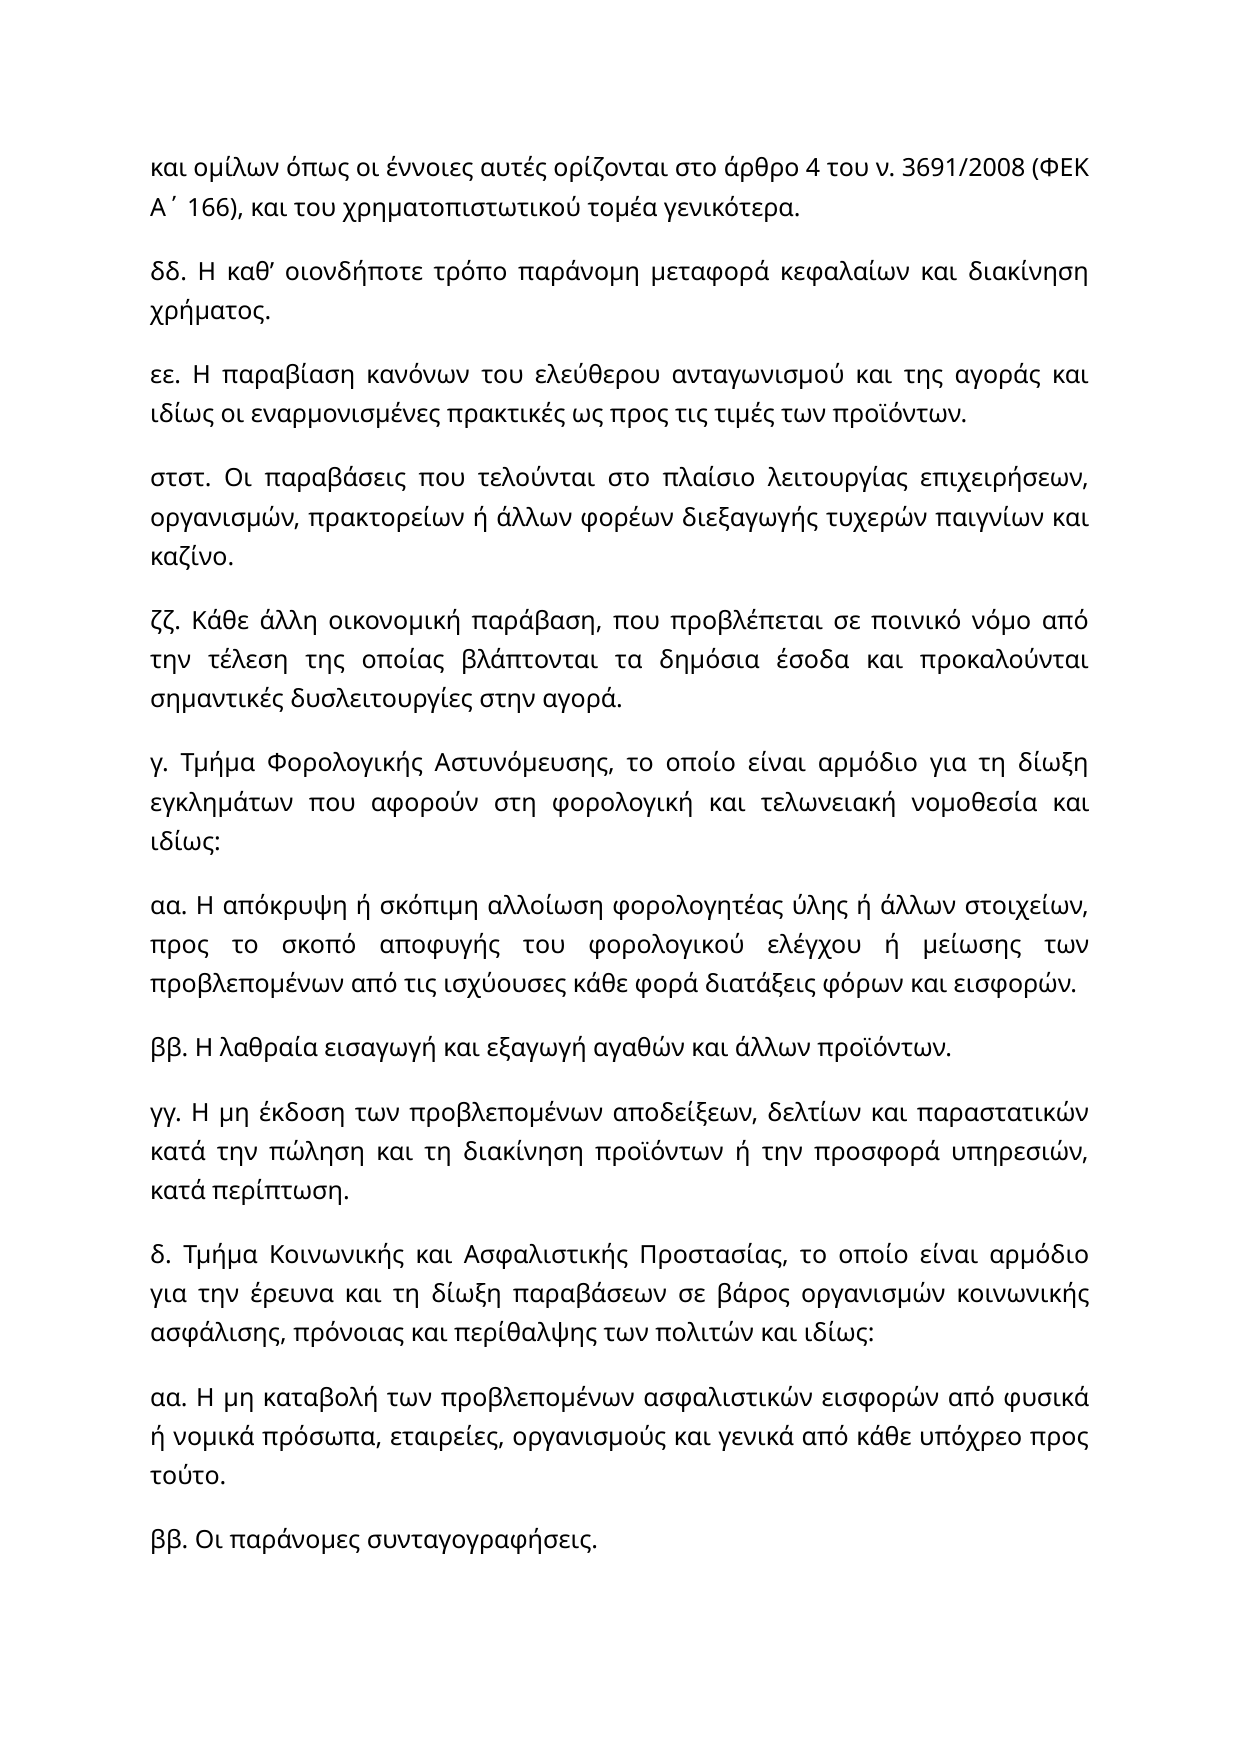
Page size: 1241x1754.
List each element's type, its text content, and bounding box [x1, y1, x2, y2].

text δδ. Η καθ’ οιονδήποτε τρόπο παράνομη μεταφορά κεφαλαίων και διακίνηση χρήματος. [150, 253, 1090, 327]
text δ. Τμήμα Κοινωνικής και Ασφαλιστικής Προστασίας, το οποίο είναι αρμόδιο για την έρευνα και τη δίωξη παραβάσεων σε βάρος οργανισμών κοινωνικής ασφάλισης, πρόνοιας και περίθαλψης των πολιτών και ιδίως: [150, 1237, 1090, 1349]
text ββ. Οι παράνομες συνταγογραφήσεις. [150, 1522, 1090, 1556]
text και ομίλων όπως οι έννοιες αυτές ορίζονται στο άρθρο 4 του ν. 3691/2008 (ΦΕΚ Α΄ 166), και του χρηματοπιστωτικού τομέα γενικότερα. [150, 150, 1090, 223]
text αα. Η απόκρυψη ή σκόπιμη αλλοίωση φορολογητέας ύλης ή άλλων στοιχείων, προς το σκοπό αποφυγής του φορολογικού ελέγχου ή μείωσης των προβλεπομένων από τις ισχύουσες κάθε φορά διατάξεις φόρων και εισφορών. [150, 887, 1090, 1000]
text ζζ. Κάθε άλλη οικονομική παράβαση, που προβλέπεται σε ποινικό νόμο από την τέλεση της οποίας βλάπτονται τα δημόσια έσοδα και προκαλούνται σημαντικές δυσλειτουργίες στην αγορά. [150, 602, 1090, 715]
text γγ. Η μη έκδοση των προβλεπομένων αποδείξεων, δελτίων και παραστατικών κατά την πώληση και τη διακίνηση προϊόντων ή την προσφορά υπηρεσιών, κατά περίπτωση. [150, 1094, 1090, 1207]
text γ. Τμήμα Φορολογικής Αστυνόμευσης, το οποίο είναι αρμόδιο για τη δίωξη εγκλημάτων που αφορούν στη φορολογική και τελωνειακή νομοθεσία και ιδίως: [150, 745, 1090, 857]
text αα. Η μη καταβολή των προβλεπομένων ασφαλιστικών εισφορών από φυσικά ή νομικά πρόσωπα, εταιρείες, οργανισμούς και γενικά από κάθε υπόχρεο προς τούτο. [150, 1379, 1090, 1492]
text εε. Η παραβίαση κανόνων του ελεύθερου ανταγωνισμού και της αγοράς και ιδίως οι εναρμονισμένες πρακτικές ως προς τις τιμές των προϊόντων. [150, 357, 1090, 430]
text ββ. Η λαθραία εισαγωγή και εξαγωγή αγαθών και άλλων προϊόντων. [150, 1030, 1090, 1064]
text στστ. Οι παραβάσεις που τελούνται στο πλαίσιο λειτουργίας επιχειρήσεων, οργανισμών, πρακτορείων ή άλλων φορέων διεξαγωγής τυχερών παιγνίων και καζίνο. [150, 460, 1090, 572]
